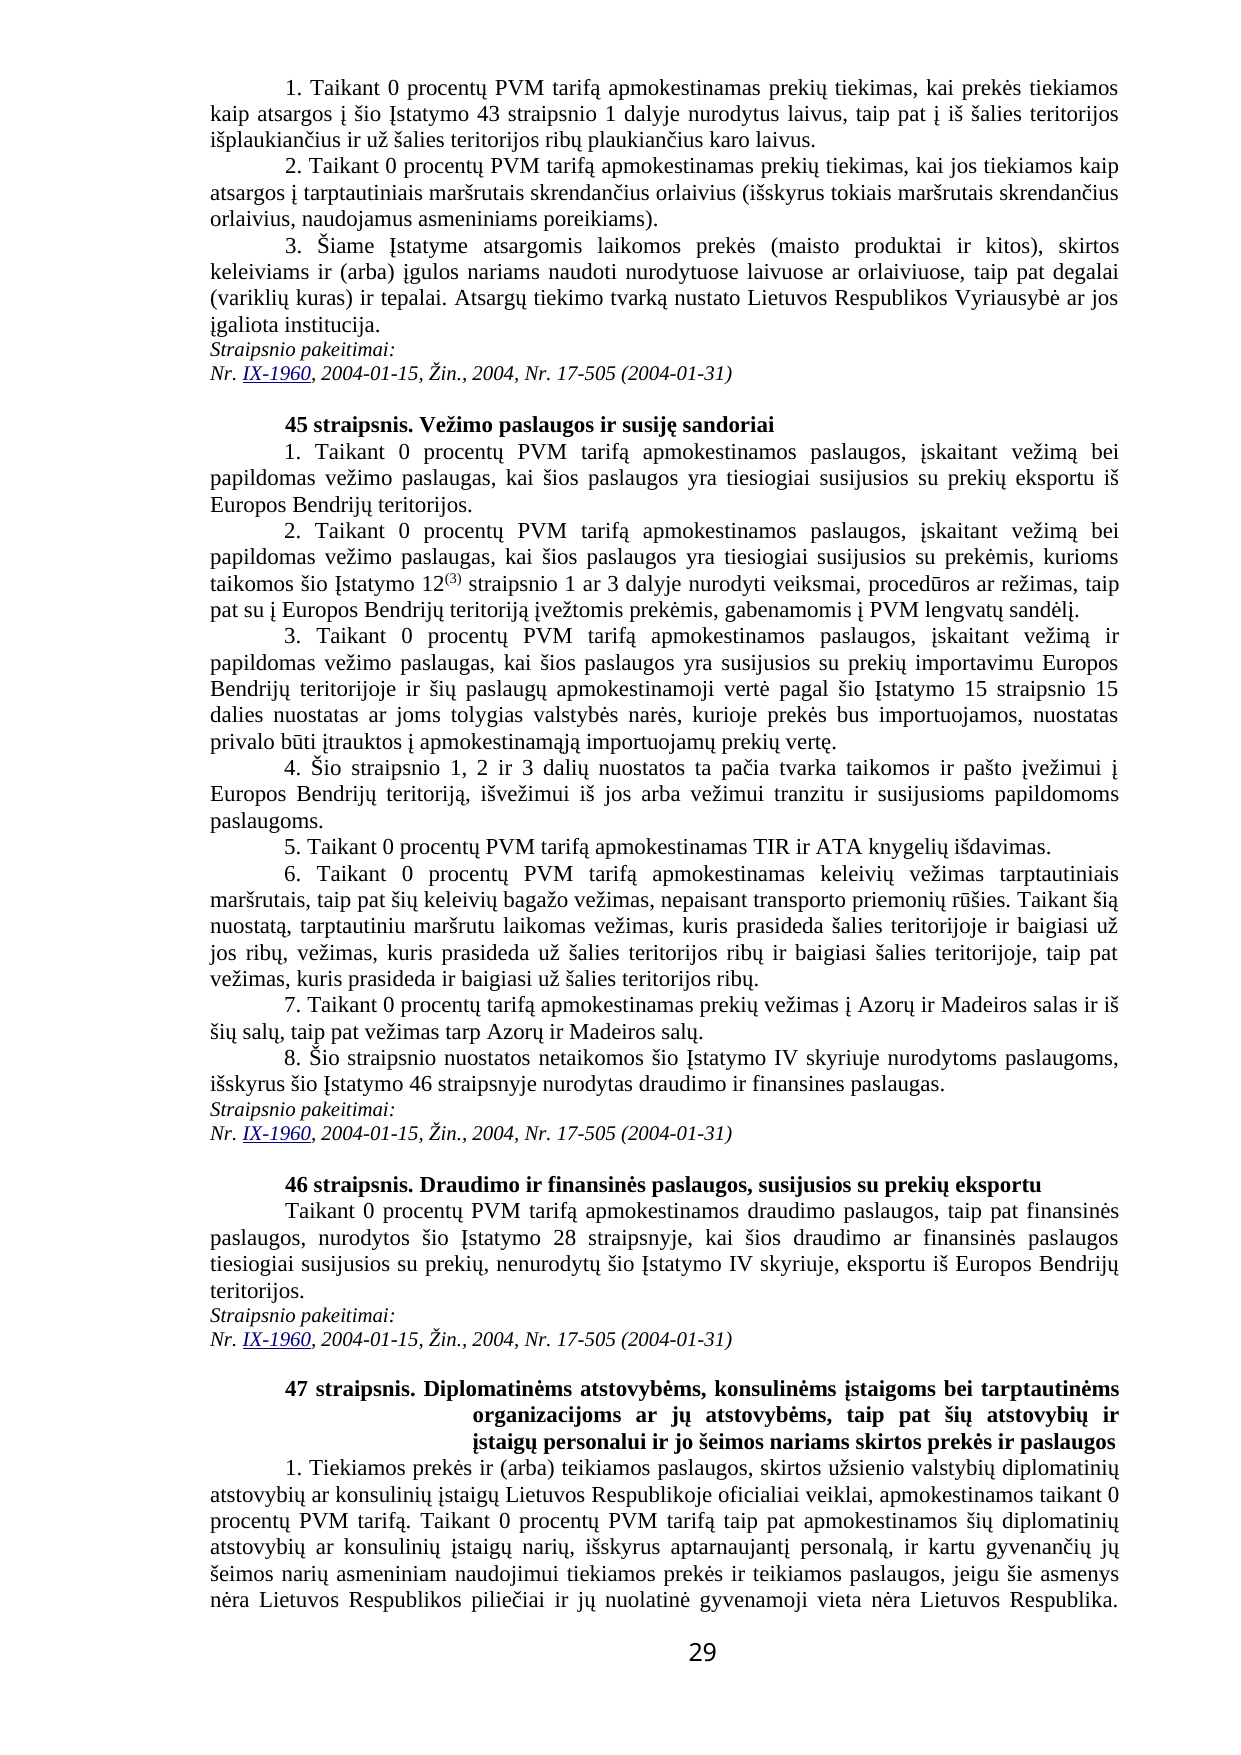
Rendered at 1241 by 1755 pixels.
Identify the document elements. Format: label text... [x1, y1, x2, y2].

text 8. Šio straipsnio nuostatos netaikomos šio Įstatymo IV skyriuje nurodytoms paslaugoms, išskyrus šio Įstatymo 46 straipsnyje nurodytas draudimo ir finansines paslaugas. [210, 1044, 1120, 1097]
text Straipsnio pakeitimai: [210, 1097, 1120, 1121]
text 47 straipsnis. Diplomatinėms atstovybėms, konsulinėms įstaigoms bei tarptautinėms organizacijoms ar jų atstovybėms, taip pat šių atstovybių ir įstaigų personalui ir jo šeimos nariams skirtos prekės ir paslaugos [285, 1375, 1120, 1454]
text Taikant 0 procentų PVM tarifą apmokestinamos draudimo paslaugos, taip pat finansinės paslaugos, nurodytos šio Įstatymo 28 straipsnyje, kai šios draudimo ar finansinės paslaugos tiesiogiai susijusios su prekių, nenurodytų šio Įstatymo IV skyriuje, eksportu iš Europos Bendrijų teritorijos. [210, 1198, 1120, 1303]
text 2. Taikant 0 procentų PVM tarifą apmokestinamos paslaugos, įskaitant vežimą bei papildomas vežimo paslaugas, kai šios paslaugos yra tiesiogiai susijusios su prekėmis, kurioms taikomos šio Įstatymo 12(3) straipsnio 1 ar 3 dalyje nurodyti veiksmai, procedūros ar režimas, taip pat su į Europos Bendrijų teritoriją įvežtomis prekėmis, gabenamomis į PVM lengvatų sandėlį. [210, 517, 1120, 622]
text 7. Taikant 0 procentų tarifą apmokestinamas prekių vežimas į Azorų ir Madeiros salas ir iš šių salų, taip pat vežimas tarp Azorų ir Madeiros salų. [210, 991, 1120, 1044]
text 3. Taikant 0 procentų PVM tarifą apmokestinamos paslaugos, įskaitant vežimą ir papildomas vežimo paslaugas, kai šios paslaugos yra susijusios su prekių importavimu Europos Bendrijų teritorijoje ir šių paslaugų apmokestinamoji vertė pagal šio Įstatymo 15 straipsnio 15 dalies nuostatas ar joms tolygias valstybės narės, kurioje prekės bus importuojamos, nuostatas privalo būti įtrauktos į apmokestinamąją importuojamų prekių vertę. [210, 622, 1120, 754]
text 6. Taikant 0 procentų PVM tarifą apmokestinamas keleivių vežimas tarptautiniais maršrutais, taip pat šių keleivių bagažo vežimas, nepaisant transporto priemonių rūšies. Taikant šią nuostatą, tarptautiniu maršrutu laikomas vežimas, kuris prasideda šalies teritorijoje ir baigiasi už jos ribų, vežimas, kuris prasideda už šalies teritorijos ribų ir baigiasi šalies teritorijoje, taip pat vežimas, kuris prasideda ir baigiasi už šalies teritorijos ribų. [210, 859, 1120, 991]
text 2. Taikant 0 procentų PVM tarifą apmokestinamas prekių tiekimas, kai jos tiekiamos kaip atsargos į tarptautiniais maršrutais skrendančius orlaivius (išskyrus tokiais maršrutais skrendančius orlaivius, naudojamus asmeniniams poreikiams). [210, 153, 1120, 232]
text 5. Taikant 0 procentų PVM tarifą apmokestinamas TIR ir ATA knygelių išdavimas. [210, 833, 1120, 859]
text 4. Šio straipsnio 1, 2 ir 3 dalių nuostatos ta pačia tvarka taikomos ir pašto įvežimui į Europos Bendrijų teritoriją, išvežimui iš jos arba vežimui tranzitu ir susijusioms papildomoms paslaugoms. [210, 754, 1120, 833]
text 1. Taikant 0 procentų PVM tarifą apmokestinamas prekių tiekimas, kai prekės tiekiamos kaip atsargos į šio Įstatymo 43 straipsnio 1 dalyje nurodytus laivus, taip pat į iš šalies teritorijos išplaukiančius ir už šalies teritorijos ribų plaukiančius karo laivus. [210, 73, 1120, 153]
text 1. Tiekiamos prekės ir (arba) teikiamos paslaugos, skirtos užsienio valstybių diplomatinių atstovybių ar konsulinių įstaigų Lietuvos Respublikoje oficialiai veiklai, apmokestinamos taikant 0 procentų PVM tarifą. Taikant 0 procentų PVM tarifą taip pat apmokestinamos šių diplomatinių atstovybių ar konsulinių įstaigų narių, išskyrus aptarnaujantį personalą, ir kartu gyvenančių jų šeimos narių asmeniniam naudojimui tiekiamos prekės ir teikiamos paslaugos, jeigu šie asmenys nėra Lietuvos Respublikos piliečiai ir jų nuolatinė gyvenamoji vieta nėra Lietuvos Respublika. [210, 1454, 1120, 1612]
text 1. Taikant 0 procentų PVM tarifą apmokestinamos paslaugos, įskaitant vežimą bei papildomas vežimo paslaugas, kai šios paslaugos yra tiesiogiai susijusios su prekių eksportu iš Europos Bendrijų teritorijos. [210, 438, 1120, 517]
text Nr. IX-1960, 2004-01-15, Žin., 2004, Nr. 17-505 (2004-01-31) [210, 1327, 1120, 1351]
text Nr. IX-1960, 2004-01-15, Žin., 2004, Nr. 17-505 (2004-01-31) [210, 1121, 1120, 1145]
text 46 straipsnis. Draudimo ir finansinės paslaugos, susijusios su prekių eksportu [285, 1171, 1120, 1198]
text Nr. IX-1960, 2004-01-15, Žin., 2004, Nr. 17-505 (2004-01-31) [210, 361, 1120, 385]
text 45 straipsnis. Vežimo paslaugos ir susiję sandoriai [210, 412, 1120, 438]
text Straipsnio pakeitimai: [210, 1303, 1120, 1327]
text Straipsnio pakeitimai: [210, 337, 1120, 361]
text 3. Šiame Įstatyme atsargomis laikomos prekės (maisto produktai ir kitos), skirtos keleiviams ir (arba) įgulos nariams naudoti nurodytuose laivuose ar orlaiviuose, taip pat degalai (variklių kuras) ir tepalai. Atsargų tiekimo tvarką nustato Lietuvos Respublikos Vyriausybė ar jos įgaliota institucija. [210, 232, 1120, 337]
